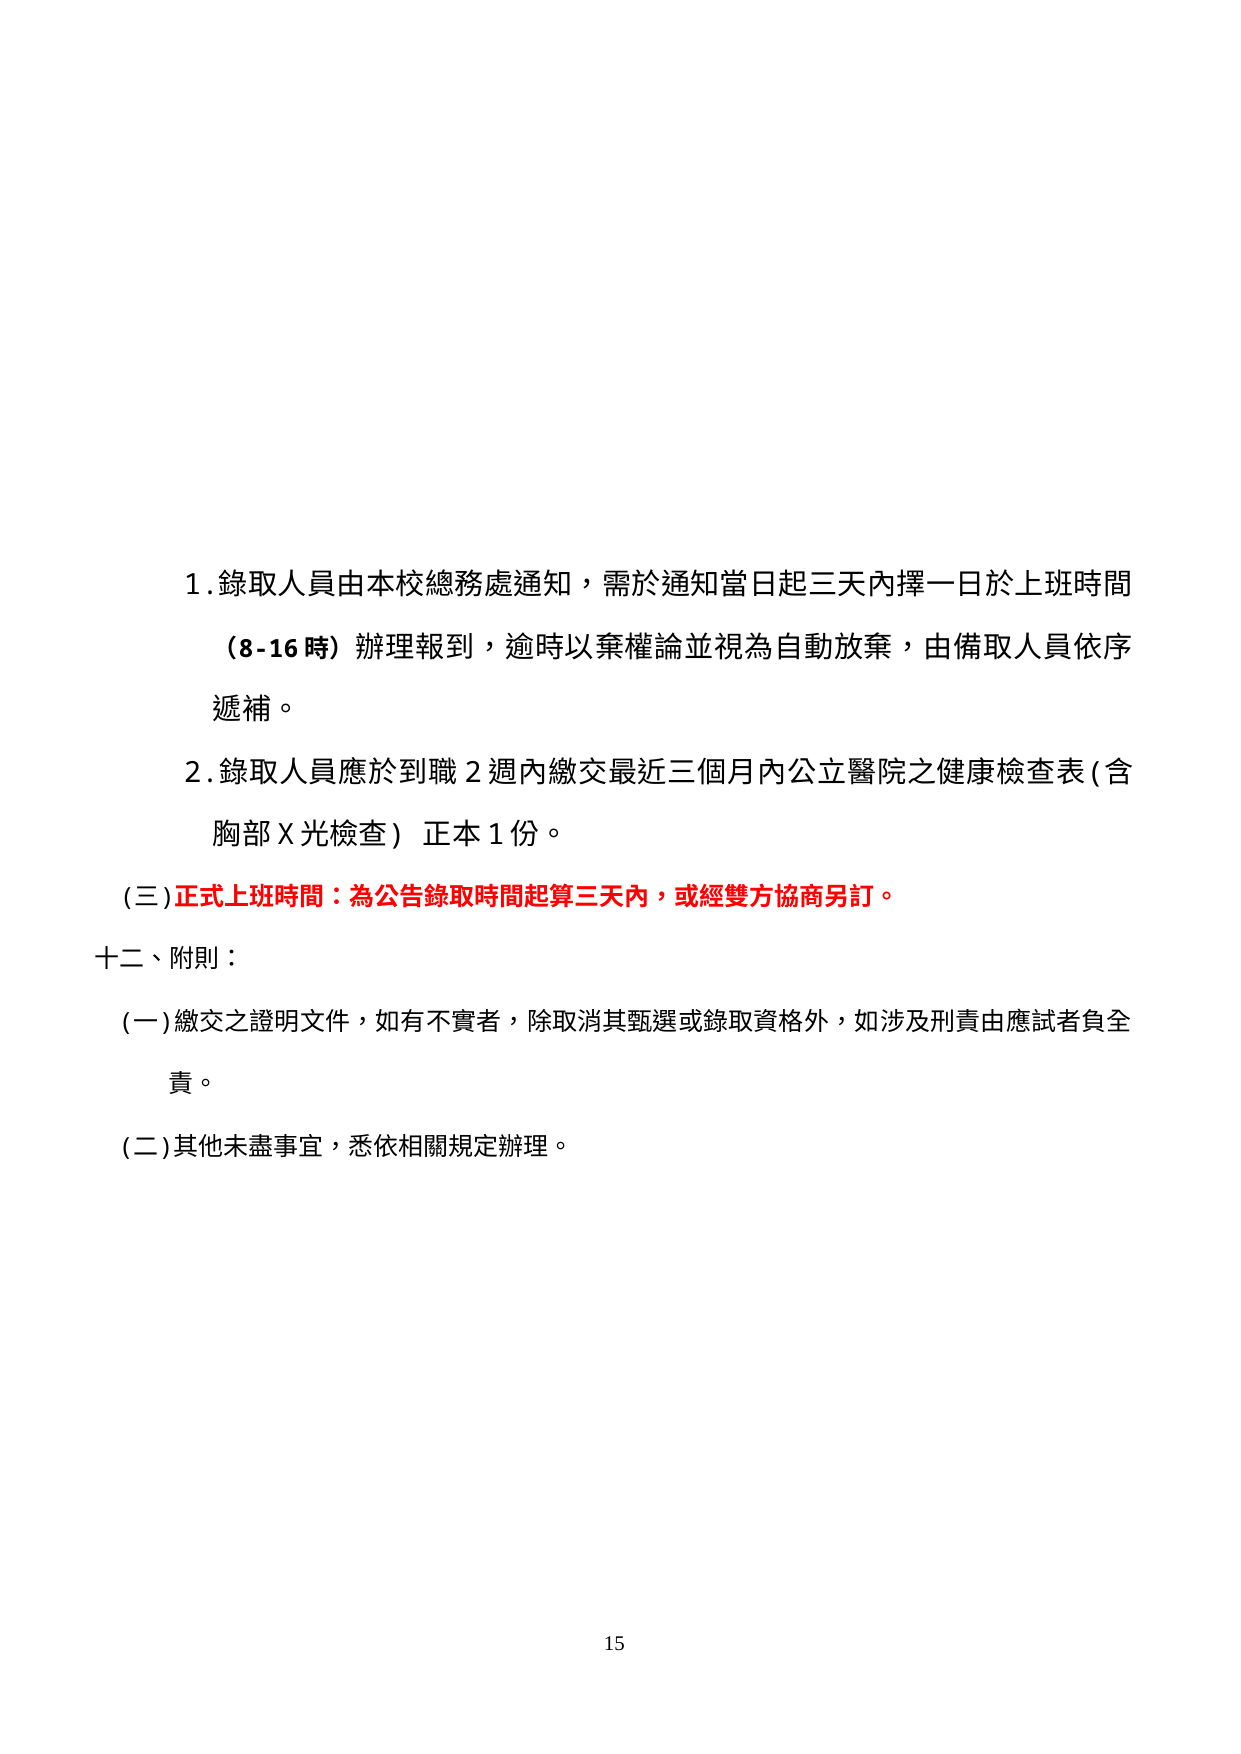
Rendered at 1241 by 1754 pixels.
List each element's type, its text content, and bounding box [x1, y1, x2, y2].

text 1.錄取人員由本校總務處通知，需於通知當日起三天內擇一日於上班時間（8-16時）辦理報到，逾時以棄權論並視為自動放棄，由備取人員依序遞補。 [183, 540, 1134, 728]
text (二)其他未盡事宜，悉依相關規定辦理。 [118, 1103, 1134, 1165]
text (三)正式上班時間：為公告錄取時間起算三天內，或經雙方協商另訂。 [94, 853, 1134, 915]
text 十二、附則： [94, 915, 1134, 978]
text 2.錄取人員應於到職2週內繳交最近三個月內公立醫院之健康檢查表(含胸部X光檢查) 正本1份。 [183, 728, 1134, 853]
text (一)繳交之證明文件，如有不實者，除取消其甄選或錄取資格外，如涉及刑責由應試者負全責。 [118, 978, 1134, 1103]
